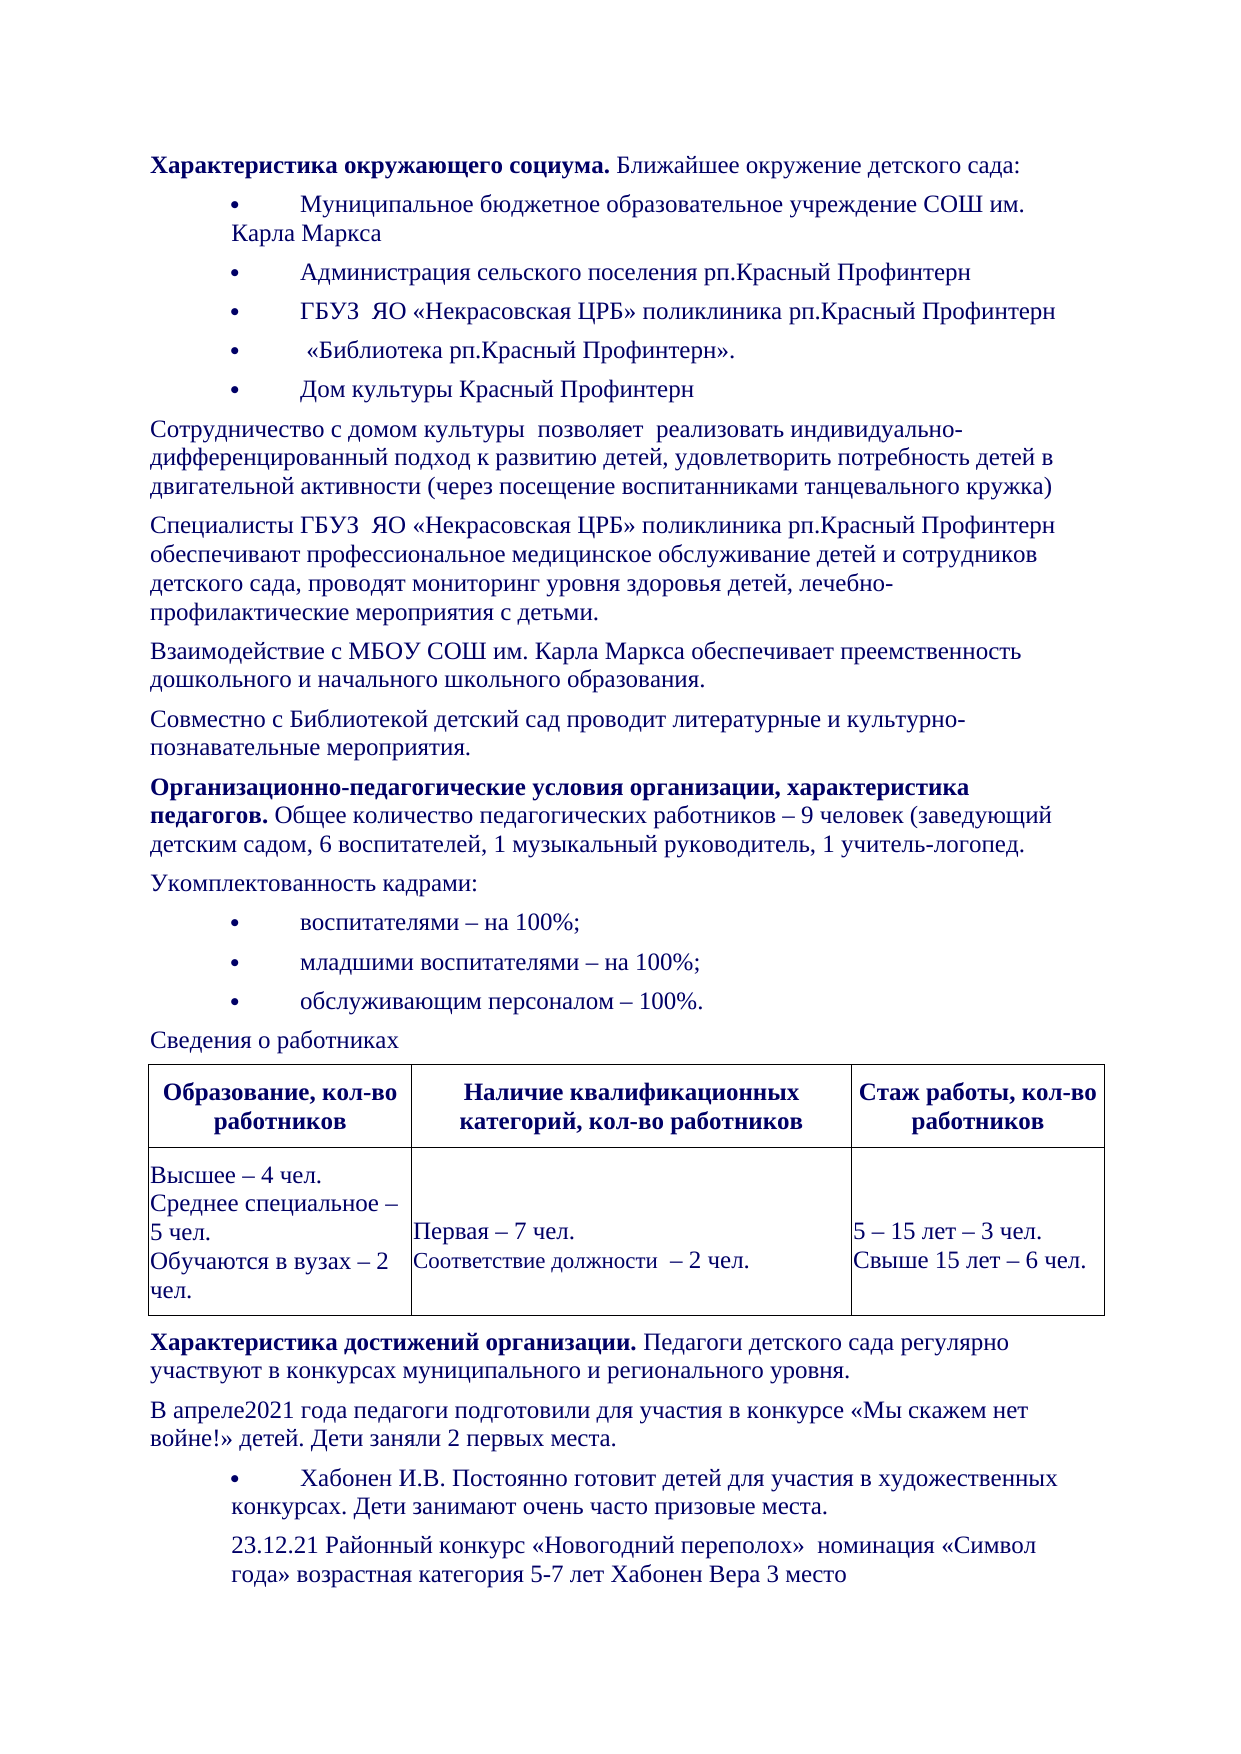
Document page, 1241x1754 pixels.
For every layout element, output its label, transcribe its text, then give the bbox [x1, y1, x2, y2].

text Сведения о работниках [150, 1025, 1090, 1054]
table_cell Первая – 7 чел. Соответствие должности – 2 чел. [412, 1148, 851, 1315]
list Муниципальное бюджетное образовательное учреждение СОШ им. Карла Маркса [231, 189, 1071, 247]
text Совместно с Библиотекой детский сад проводит литературные и культурно-познавательные мероприятия. [150, 704, 1090, 761]
list обслуживающим персоналом – 100%. [231, 986, 1071, 1014]
table_header Стаж работы, кол-во работников [852, 1065, 1104, 1147]
table_header Образование, кол-во работников [149, 1065, 411, 1147]
text Взаимодействие с МБОУ СОШ им. Карла Маркса обеспечивает преемственность дошкольного и начального школьного образования. [150, 636, 1090, 693]
text Характеристика окружающего социума. Ближайшее окружение детского сада: [150, 150, 1090, 179]
text Организационно-педагогические условия организации, характеристика педагогов. Общее количество педагогических работников – 9 человек (заведующий детским садом, 6 воспитателей, 1 музыкальный руководитель, 1 учитель-логопед. [150, 772, 1090, 858]
table_cell 5 – 15 лет – 3 чел. Свыше 15 лет – 6 чел. [852, 1148, 1104, 1315]
text Укомплектованность кадрами: [150, 868, 1090, 897]
text Специалисты ГБУЗ ЯО «Некрасовская ЦРБ» поликлиника рп.Красный Профинтерн обеспечивают профессиональное медицинское обслуживание детей и сотрудников детского сада, проводят мониторинг уровня здоровья детей, лечебно-профилактические мероприятия с детьми. [150, 510, 1090, 625]
list ГБУЗ ЯО «Некрасовская ЦРБ» поликлиника рп.Красный Профинтерн [231, 296, 1071, 325]
list младшими воспитателями – на 100%; [231, 947, 1071, 975]
list 23.12.21 Районный конкурс «Новогодний переполох» номинация «Символ года» возрастная категория 5-7 лет Хабонен Вера 3 место [231, 1531, 1071, 1588]
list «Библиотека рп.Красный Профинтерн». [231, 335, 1071, 364]
list воспитателями – на 100%; [231, 907, 1071, 936]
list Хабонен И.В. Постоянно готовит детей для участия в художественных конкурсах. Дети занимают очень часто призовые места. [231, 1463, 1071, 1520]
text Характеристика достижений организации. Педагоги детского сада регулярно участвуют в конкурсах муниципального и регионального уровня. [150, 1327, 1090, 1384]
list Администрация сельского поселения рп.Красный Профинтерн [231, 257, 1071, 286]
text Сотрудничество с домом культуры позволяет реализовать индивидуально-дифференцированный подход к развитию детей, удовлетворить потребность детей в двигательной активности (через посещение воспитанниками танцевального кружка) [150, 414, 1090, 500]
table_header Наличие квалификационных категорий, кол-во работников [412, 1065, 851, 1147]
table_cell Высшее – 4 чел. Среднее специальное – 5 чел. Обучаются в вузах – 2 чел. [149, 1148, 411, 1315]
list Дом культуры Красный Профинтерн [231, 374, 1071, 403]
text В апреле2021 года педагоги подготовили для участия в конкурсе «Мы скажем нет войне!» детей. Дети заняли 2 первых места. [150, 1395, 1090, 1452]
